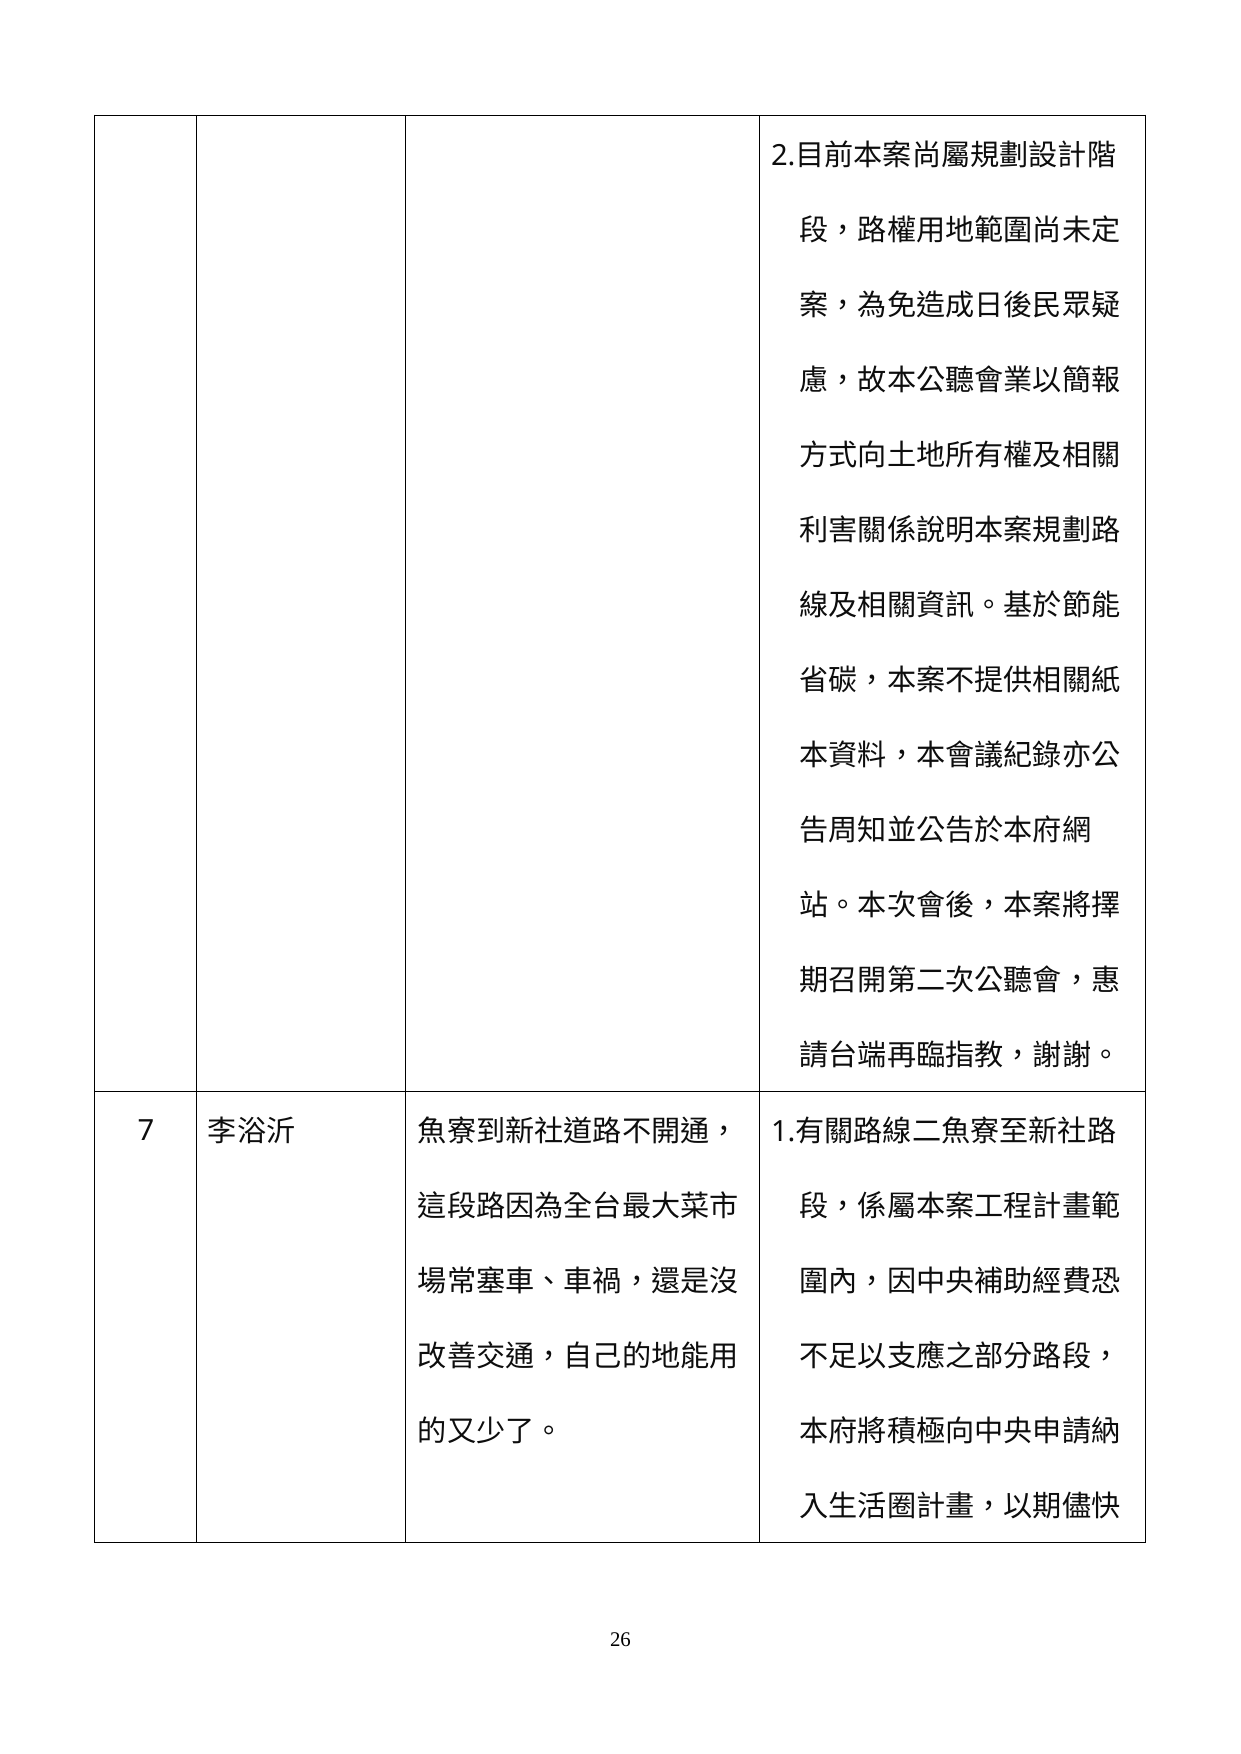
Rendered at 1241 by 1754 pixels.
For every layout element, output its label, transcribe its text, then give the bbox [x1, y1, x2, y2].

table_cell 2.目前本案尚屬規劃設計階段，路權用地範圍尚未定案，為免造成日後民眾疑慮，故本公聽會業以簡報方式向土地所有權及相關利害關係說明本案規劃路線及相關資訊。基於節能省碳，本案不提供相關紙本資料，本會議紀錄亦公告周知並公告於本府網站。本次會後，本案將擇期召開第二次公聽會，惠請台端再臨指教，謝謝。 [760, 116, 1145, 1091]
table_cell 魚寮到新社道路不開通，這段路因為全台最大菜市場常塞車、車禍，還是沒改善交通，自己的地能用的又少了。 [406, 1092, 759, 1542]
table_cell [406, 116, 759, 1091]
table_cell 7 [95, 1092, 196, 1542]
table_cell 李浴沂 [197, 1092, 405, 1542]
table_cell [95, 116, 196, 1091]
table_cell 1.有關路線二魚寮至新社路段，係屬本案工程計畫範圍內，因中央補助經費恐不足以支應之部分路段，本府將積極向中央申請納入生活圈計畫，以期儘快 [760, 1092, 1145, 1542]
table_cell [197, 116, 405, 1091]
